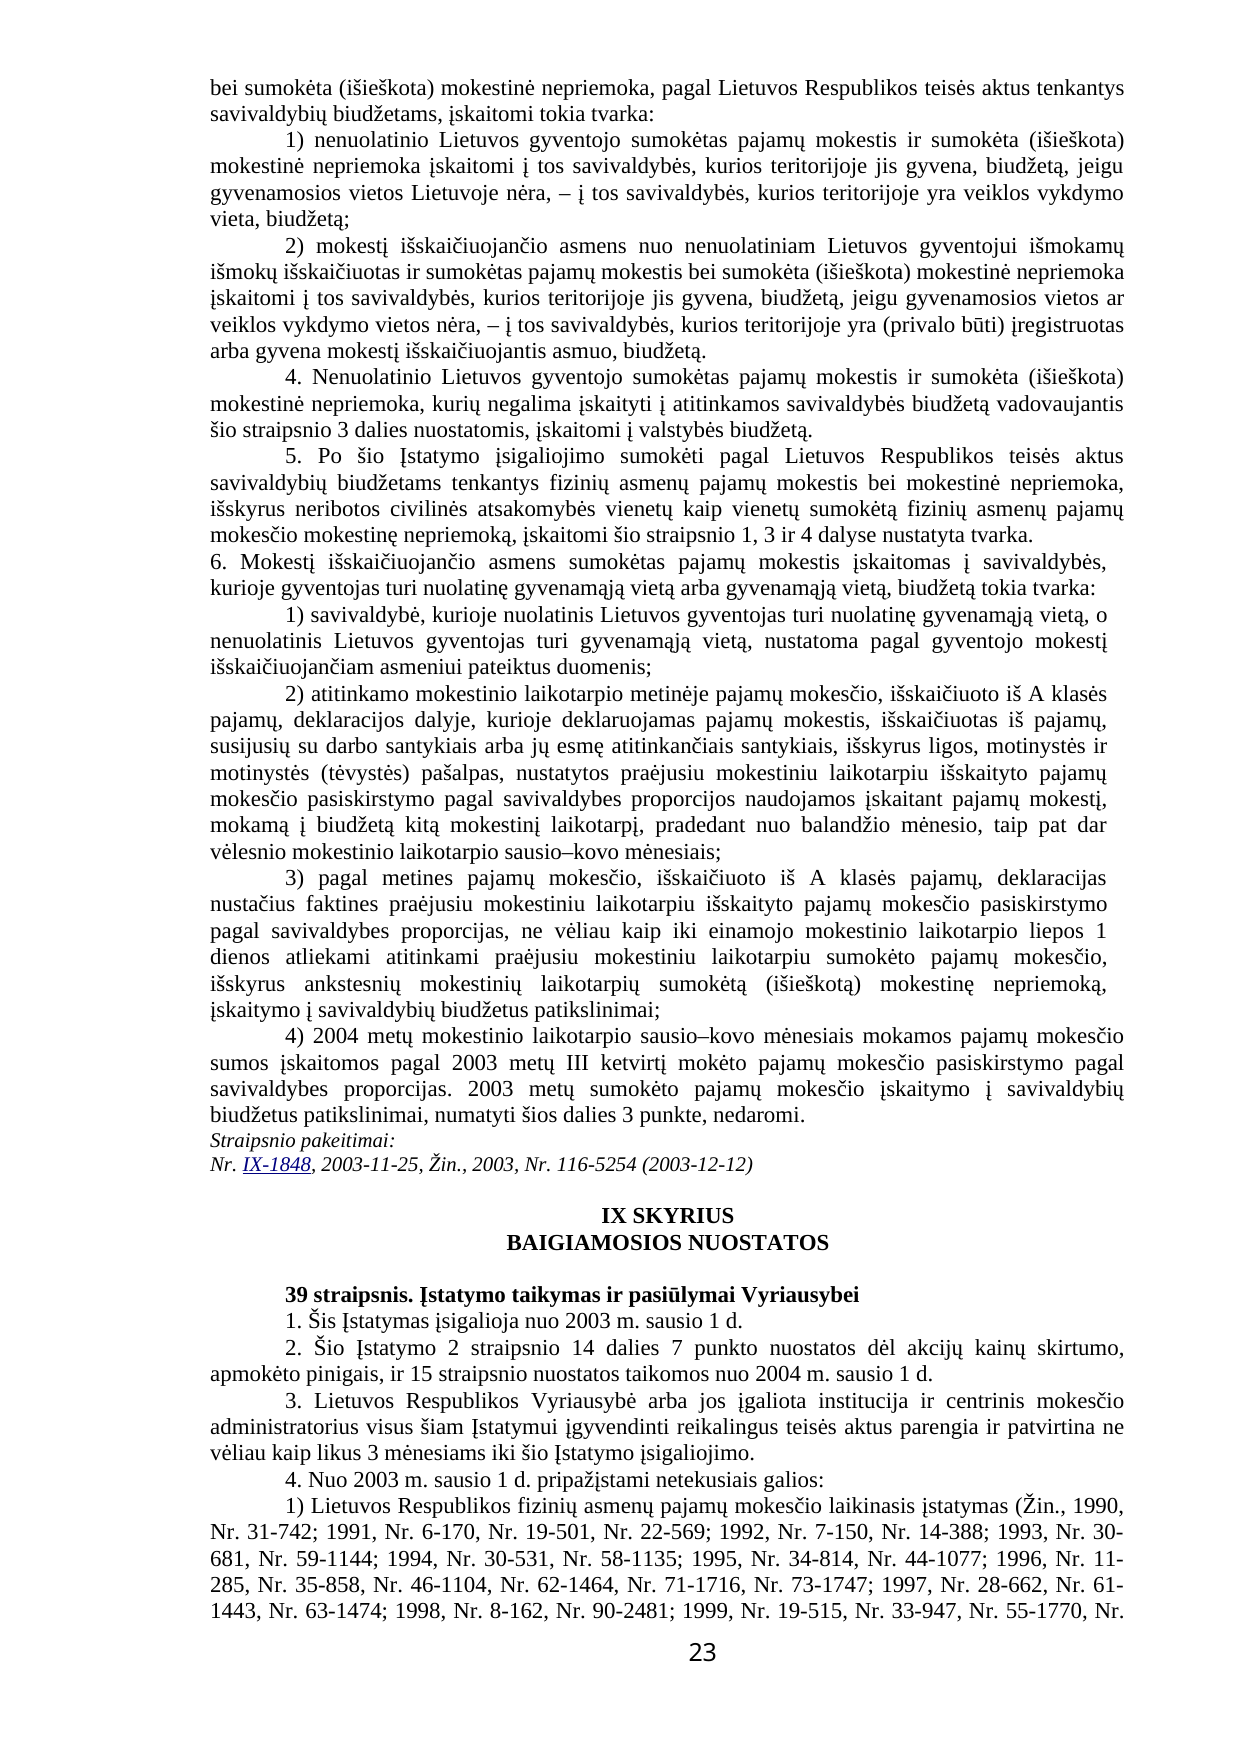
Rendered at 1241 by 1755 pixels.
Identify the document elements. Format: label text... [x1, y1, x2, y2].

text 3. Lietuvos Respublikos Vyriausybė arba jos įgaliota institucija ir centrinis mokesčio administratorius visus šiam Įstatymui įgyvendinti reikalingus teisės aktus parengia ir patvirtina ne vėliau kaip likus 3 mėnesiams iki šio Įstatymo įsigaliojimo. [210, 1387, 1126, 1466]
text 1. Šis Įstatymas įsigalioja nuo 2003 m. sausio 1 d. [210, 1308, 1126, 1334]
text 6. Mokestį išskaičiuojančio asmens sumokėtas pajamų mokestis įskaitomas į savivaldybės, kurioje gyventojas turi nuolatinę gyvenamąją vietą arba gyvenamąją vietą, biudžetą tokia tvarka: [210, 548, 1108, 601]
subtitle IX SKYRIUS [210, 1202, 1126, 1228]
text Straipsnio pakeitimai: [210, 1128, 1120, 1152]
subtitle 2. Šio Įstatymo 2 straipsnio 14 dalies 7 punkto nuostatos dėl akcijų kainų skirtumo, apmokėto pinigais, ir 15 straipsnio nuostatos taikomos nuo 2004 m. sausio 1 d. [210, 1334, 1126, 1387]
subtitle BAIGIAMOSIOS NUOSTATOS [210, 1228, 1126, 1255]
text bei sumokėta (išieškota) mokestinė nepriemoka, pagal Lietuvos Respublikos teisės aktus tenkantys savivaldybių biudžetams, įskaitomi tokia tvarka: [210, 73, 1126, 126]
text 1) Lietuvos Respublikos fizinių asmenų pajamų mokesčio laikinasis įstatymas (Žin., 1990, Nr. 31-742; 1991, Nr. 6-170, Nr. 19-501, Nr. 22-569; 1992, Nr. 7-150, Nr. 14-388; 1993, Nr. 30-681, Nr. 59-1144; 1994, Nr. 30-531, Nr. 58-1135; 1995, Nr. 34-814, Nr. 44-1077; 1996, Nr. 11-285, Nr. 35-858, Nr. 46-1104, Nr. 62-1464, Nr. 71-1716, Nr. 73-1747; 1997, Nr. 28-662, Nr. 61-1443, Nr. 63-1474; 1998, Nr. 8-162, Nr. 90-2481; 1999, Nr. 19-515, Nr. 33-947, Nr. 55-1770, Nr. [210, 1492, 1126, 1624]
text 5. Po šio Įstatymo įsigaliojimo sumokėti pagal Lietuvos Respublikos teisės aktus savivaldybių biudžetams tenkantys fizinių asmenų pajamų mokestis bei mokestinė nepriemoka, išskyrus neribotos civilinės atsakomybės vienetų kaip vienetų sumokėtą fizinių asmenų pajamų mokesčio mokestinę nepriemoką, įskaitomi šio straipsnio 1, 3 ir 4 dalyse nustatyta tvarka. [210, 442, 1126, 548]
text Nr. IX-1848, 2003-11-25, Žin., 2003, Nr. 116-5254 (2003-12-12) [210, 1152, 1120, 1176]
text 2) atitinkamo mokestinio laikotarpio metinėje pajamų mokesčio, išskaičiuoto iš A klasės pajamų, deklaracijos dalyje, kurioje deklaruojamas pajamų mokestis, išskaičiuotas iš pajamų, susijusių su darbo santykiais arba jų esmę atitinkančiais santykiais, išskyrus ligos, motinystės ir motinystės (tėvystės) pašalpas, nustatytos praėjusiu mokestiniu laikotarpiu išskaityto pajamų mokesčio pasiskirstymo pagal savivaldybes proporcijos naudojamos įskaitant pajamų mokestį, mokamą į biudžetą kitą mokestinį laikotarpį, pradedant nuo balandžio mėnesio, taip pat dar vėlesnio mokestinio laikotarpio sausio–kovo mėnesiais; [210, 680, 1108, 864]
text 4) 2004 metų mokestinio laikotarpio sausio–kovo mėnesiais mokamos pajamų mokesčio sumos įskaitomos pagal 2003 metų III ketvirtį mokėto pajamų mokesčio pasiskirstymo pagal savivaldybes proporcijas. 2003 metų sumokėto pajamų mokesčio įskaitymo į savivaldybių biudžetus patikslinimai, numatyti šios dalies 3 punkte, nedaromi. [210, 1022, 1126, 1128]
text 2) mokestį išskaičiuojančio asmens nuo nenuolatiniam Lietuvos gyventojui išmokamų išmokų išskaičiuotas ir sumokėtas pajamų mokestis bei sumokėta (išieškota) mokestinė nepriemoka įskaitomi į tos savivaldybės, kurios teritorijoje jis gyvena, biudžetą, jeigu gyvenamosios vietos ar veiklos vykdymo vietos nėra, – į tos savivaldybės, kurios teritorijoje yra (privalo būti) įregistruotas arba gyvena mokestį išskaičiuojantis asmuo, biudžetą. [210, 232, 1126, 363]
text 1) nenuolatinio Lietuvos gyventojo sumokėtas pajamų mokestis ir sumokėta (išieškota) mokestinė nepriemoka įskaitomi į tos savivaldybės, kurios teritorijoje jis gyvena, biudžetą, jeigu gyvenamosios vietos Lietuvoje nėra, – į tos savivaldybės, kurios teritorijoje yra veiklos vykdymo vieta, biudžetą; [210, 126, 1126, 232]
text 39 straipsnis. Įstatymo taikymas ir pasiūlymai Vyriausybei [210, 1281, 1126, 1308]
text 4. Nenuolatinio Lietuvos gyventojo sumokėtas pajamų mokestis ir sumokėta (išieškota) mokestinė nepriemoka, kurių negalima įskaityti į atitinkamos savivaldybės biudžetą vadovaujantis šio straipsnio 3 dalies nuostatomis, įskaitomi į valstybės biudžetą. [210, 363, 1126, 442]
text 3) pagal metines pajamų mokesčio, išskaičiuoto iš A klasės pajamų, deklaracijas nustačius faktines praėjusiu mokestiniu laikotarpiu išskaityto pajamų mokesčio pasiskirstymo pagal savivaldybes proporcijas, ne vėliau kaip iki einamojo mokestinio laikotarpio liepos 1 dienos atliekami atitinkami praėjusiu mokestiniu laikotarpiu sumokėto pajamų mokesčio, išskyrus ankstesnių mokestinių laikotarpių sumokėtą (išieškotą) mokestinę nepriemoką, įskaitymo į savivaldybių biudžetus patikslinimai; [210, 864, 1108, 1022]
text 1) savivaldybė, kurioje nuolatinis Lietuvos gyventojas turi nuolatinę gyvenamąją vietą, o nenuolatinis Lietuvos gyventojas turi gyvenamąją vietą, nustatoma pagal gyventojo mokestį išskaičiuojančiam asmeniui pateiktus duomenis; [210, 601, 1108, 680]
text 4. Nuo 2003 m. sausio 1 d. pripažįstami netekusiais galios: [210, 1466, 1126, 1492]
